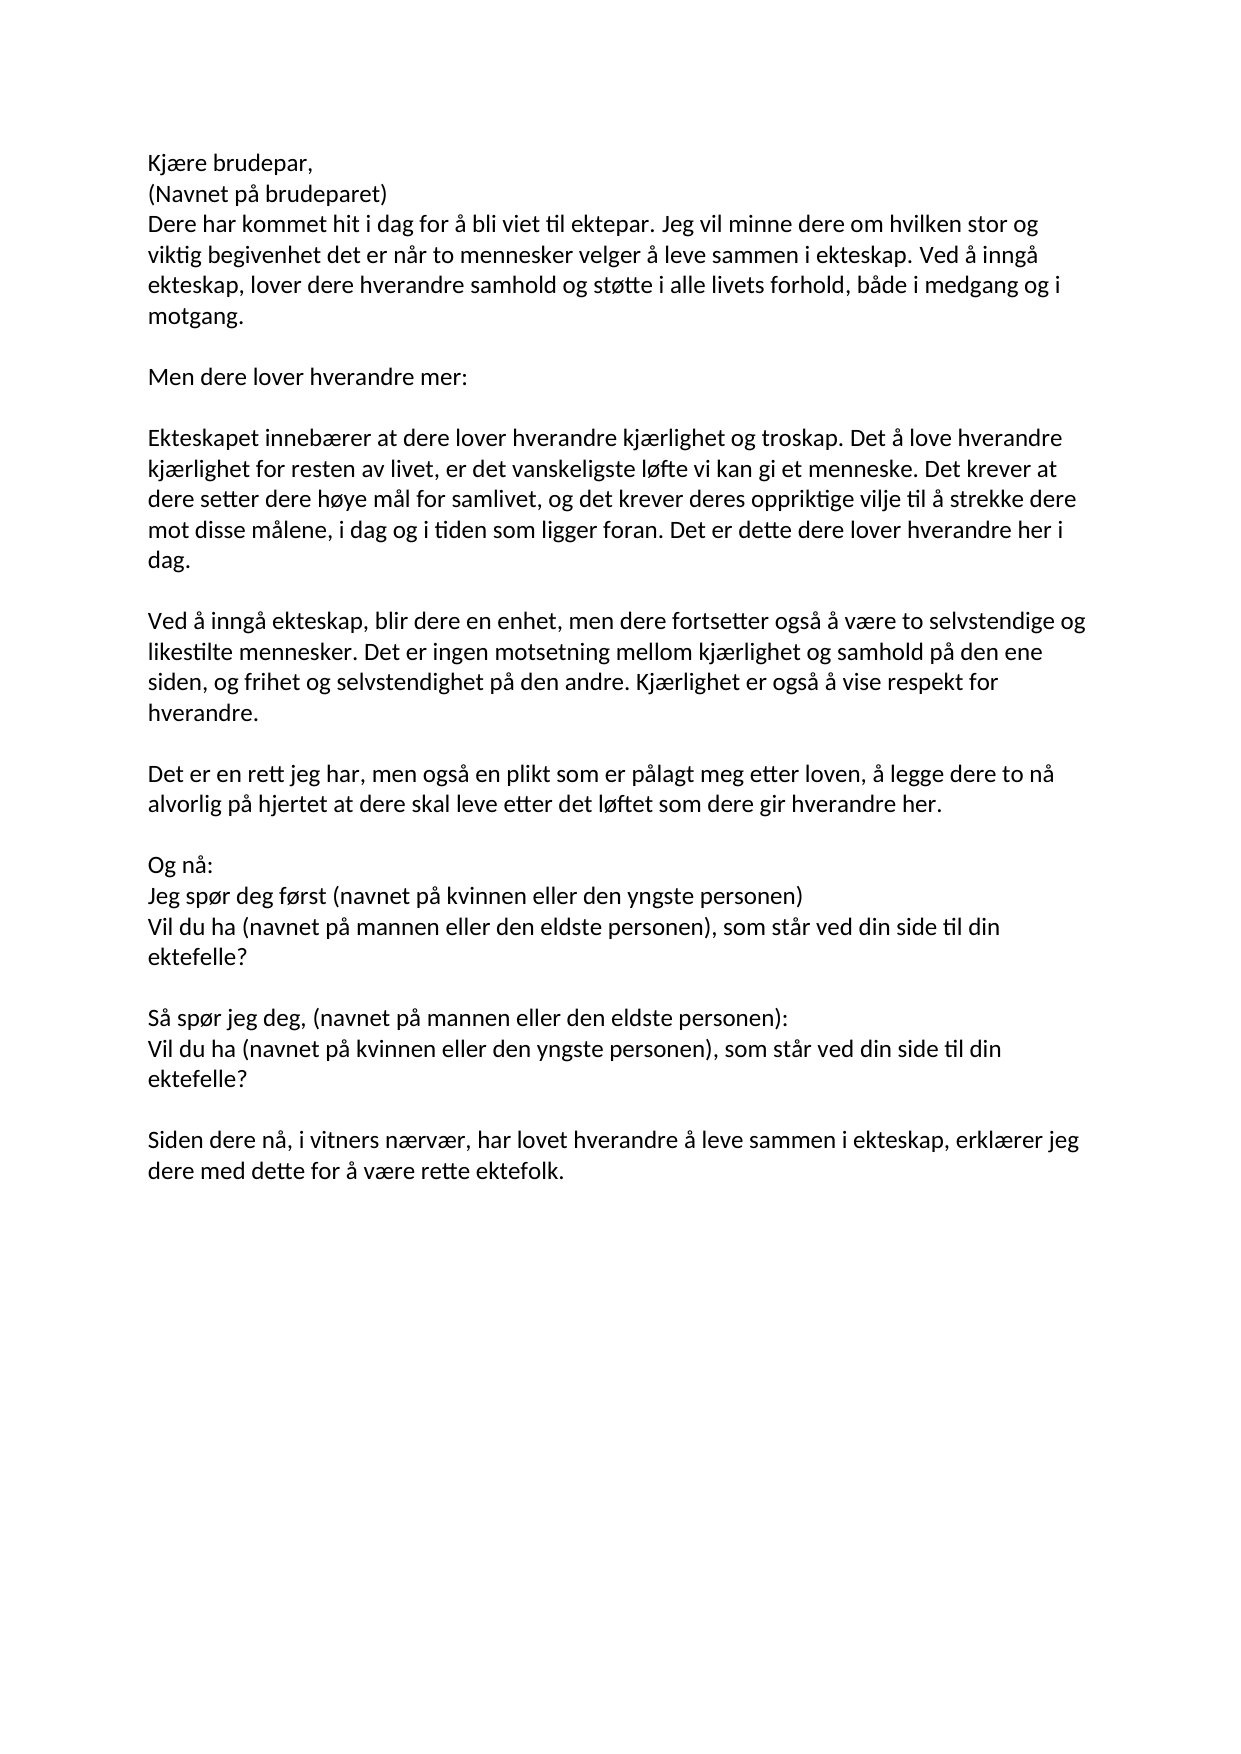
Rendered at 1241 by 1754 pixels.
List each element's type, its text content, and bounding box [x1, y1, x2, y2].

text Og nå: [148, 849, 1093, 880]
text Det er en rett jeg har, men også en plikt som er pålagt meg etter loven, å legge dere to nå alvorlig på hjertet at dere skal leve etter det løftet som dere gir hverandre her. [148, 758, 1093, 819]
text Vil du ha (navnet på mannen eller den eldste personen), som står ved din side til din ektefelle? [148, 911, 1093, 972]
text Men dere lover hverandre mer: [148, 361, 1093, 392]
text Så spør jeg deg, (navnet på mannen eller den eldste personen): [148, 1002, 1093, 1033]
text Ekteskapet innebærer at dere lover hverandre kjærlighet og troskap. Det å love hverandre kjærlighet for resten av livet, er det vanskeligste løfte vi kan gi et menneske. Det krever at dere setter dere høye mål for samlivet, og det krever deres oppriktige vilje til å strekke dere mot disse målene, i dag og i tiden som ligger foran. Det er dette dere lover hverandre her i dag. [148, 422, 1093, 575]
text Siden dere nå, i vitners nærvær, har lovet hverandre å leve sammen i ekteskap, erklærer jeg dere med dette for å være rette ektefolk. [148, 1124, 1093, 1185]
text Dere har kommet hit i dag for å bli viet til ektepar. Jeg vil minne dere om hvilken stor og viktig begivenhet det er når to mennesker velger å leve sammen i ekteskap. Ved å inngå ekteskap, lover dere hverandre samhold og støtte i alle livets forhold, både i medgang og i motgang. [148, 209, 1093, 331]
text (Navnet på brudeparet) [148, 178, 1093, 209]
text Vil du ha (navnet på kvinnen eller den yngste personen), som står ved din side til din ektefelle? [148, 1033, 1093, 1094]
text Ved å inngå ekteskap, blir dere en enhet, men dere fortsetter også å være to selvstendige og likestilte mennesker. Det er ingen motsetning mellom kjærlighet og samhold på den ene siden, og frihet og selvstendighet på den andre. Kjærlighet er også å vise respekt for hverandre. [148, 605, 1093, 727]
text Kjære brudepar, [148, 148, 1093, 178]
text Jeg spør deg først (navnet på kvinnen eller den yngste personen) [148, 880, 1093, 911]
